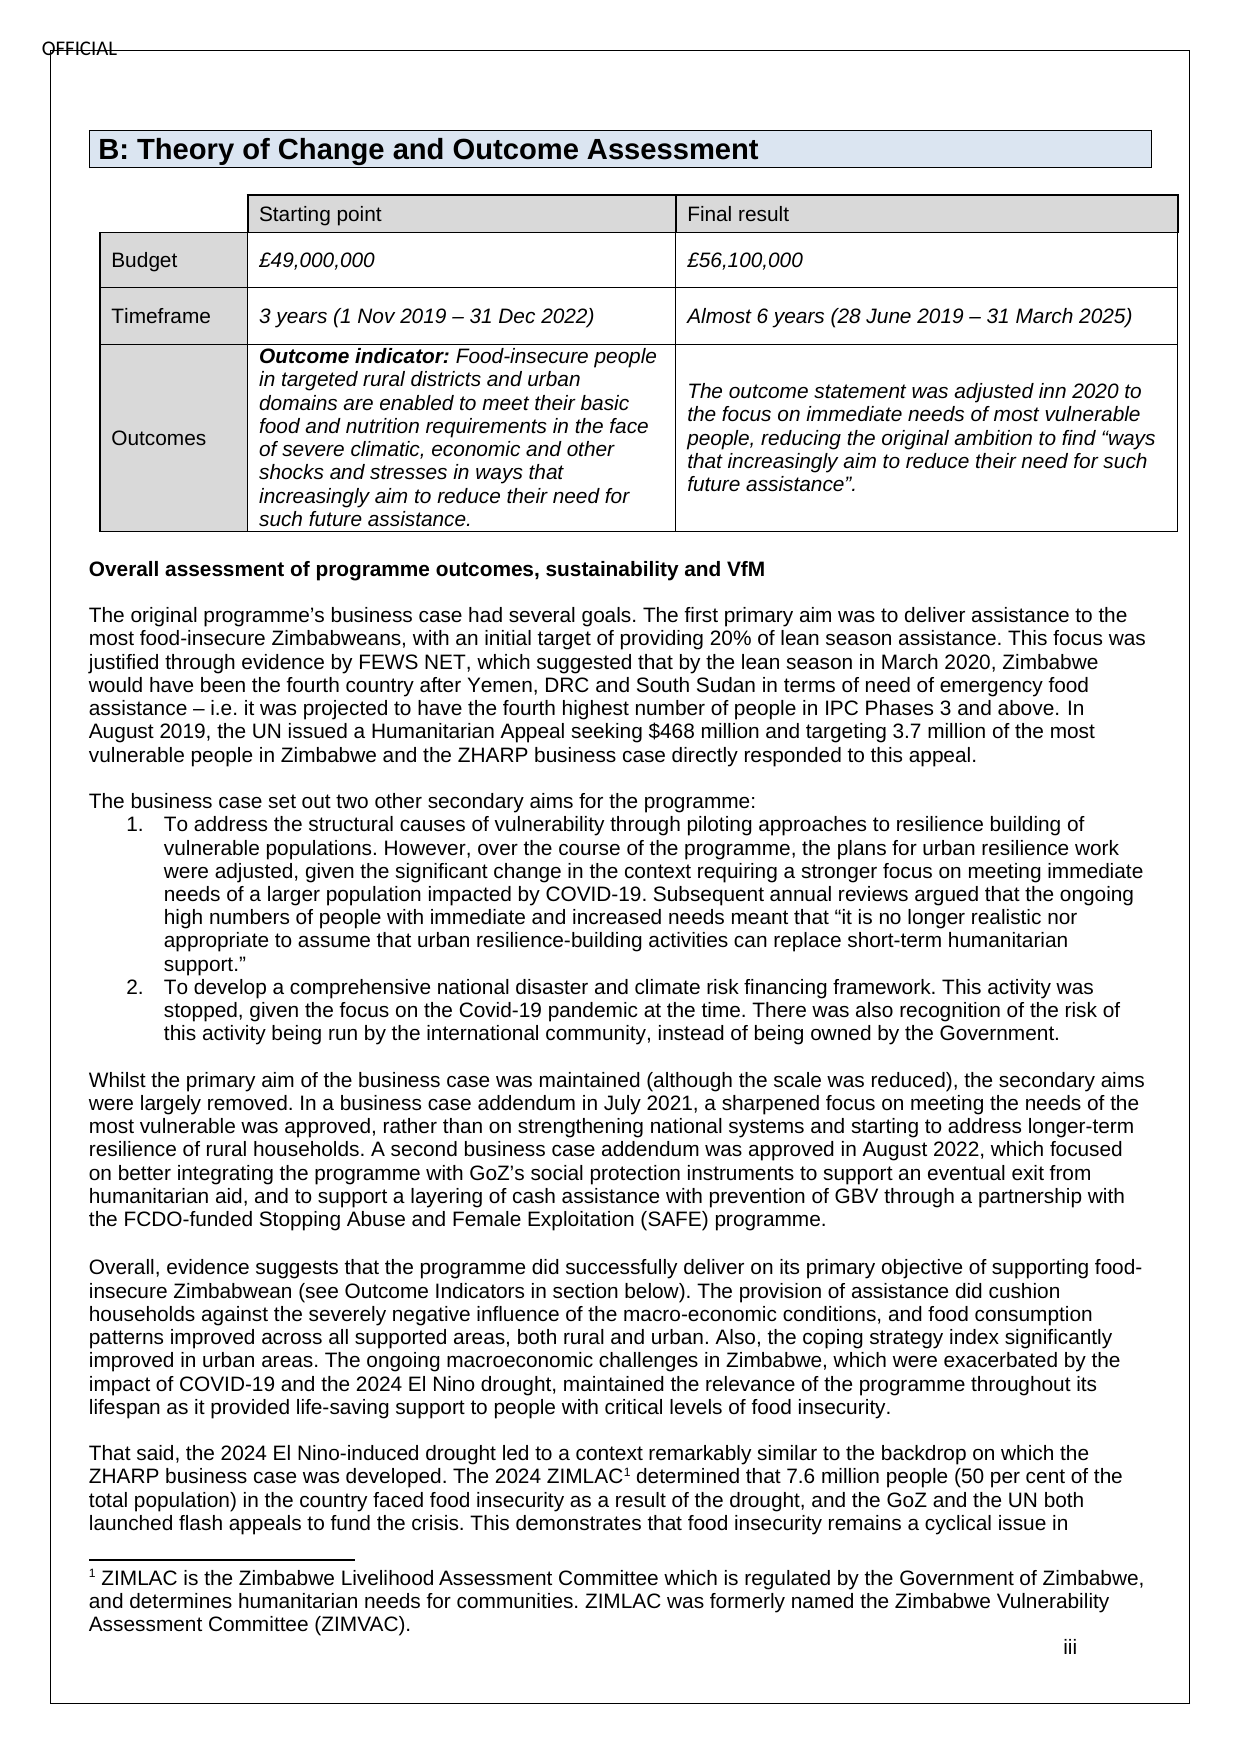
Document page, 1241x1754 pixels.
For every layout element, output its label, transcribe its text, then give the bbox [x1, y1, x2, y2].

list To develop a comprehensive national disaster and climate risk financing framework. This activity was stopped, given the focus on the Covid-19 pandemic at the time. There was also recognition of the risk of this activity being run by the international community, instead of being owned by the Government. [126, 975, 1152, 1045]
table_header Final result [677, 196, 1177, 232]
text Overall, evidence suggests that the programme did successfully deliver on its primary objective of supporting food-insecure Zimbabwean (see Outcome Indicators in section below). The provision of assistance did cushion households against the severely negative influence of the macro-economic conditions, and food consumption patterns improved across all supported areas, both rural and urban. Also, the coping strategy index significantly improved in urban areas. The ongoing macroeconomic challenges in Zimbabwe, which were exacerbated by the impact of COVID-19 and the 2024 El Nino drought, maintained the relevance of the programme throughout its lifespan as it provided life-saving support to people with critical levels of food insecurity. [89, 1256, 1152, 1418]
table_cell Outcome indicator: Food-insecure people in targeted rural districts and urban domains are enabled to meet their basic food and nutrition requirements in the face of severe climatic, economic and other shocks and stresses in ways that increasingly aim to reduce their need for such future assistance. [248, 345, 675, 531]
text The business case set out two other secondary aims for the programme: [89, 789, 1152, 813]
table_cell Outcomes [101, 345, 247, 531]
table_cell Timeframe [101, 288, 247, 344]
table_cell Almost 6 years (28 June 2019 – 31 March 2025) [676, 288, 1177, 344]
text That said, the 2024 El Nino-induced drought led to a context remarkably similar to the backdrop on which the ZHARP business case was developed. The 2024 ZIMLAC determined that 7.6 million people (50 per cent of the total population) in the country faced food insecurity as a result of the drought, and the GoZ and the UN both launched flash appeals to fund the crisis. This demonstrates that food insecurity remains a cyclical issue in [89, 1442, 1152, 1535]
table_cell 3 years (1 Nov 2019 – 31 Dec 2022) [248, 288, 675, 344]
subtitle B: Theory of Change and Outcome Assessment [90, 131, 1151, 167]
text ZIMLAC is the Zimbabwe Livelihood Assessment Committee which is regulated by the Government of Zimbabwe, and determines humanitarian needs for communities. ZIMLAC was formerly named the Zimbabwe Vulnerability Assessment Committee (ZIMVAC). [89, 1566, 1152, 1636]
table_cell The outcome statement was adjusted inn 2020 to the focus on immediate needs of most vulnerable people, reducing the original ambition to find “ways that increasingly aim to reduce their need for such future assistance”. [676, 345, 1177, 531]
table_header [100, 194, 247, 232]
list To address the structural causes of vulnerability through piloting approaches to resilience building of vulnerable populations. However, over the course of the programme, the plans for urban resilience work were adjusted, given the significant change in the context requiring a stronger focus on meeting immediate needs of a larger population impacted by COVID-19. Subsequent annual reviews argued that the ongoing high numbers of people with immediate and increased needs meant that “it is no longer realistic nor appropriate to assume that urban resilience-building activities can replace short-term humanitarian support.” [126, 813, 1152, 975]
table_cell £56,100,000 [676, 233, 1177, 287]
text Whilst the primary aim of the business case was maintained (although the scale was reduced), the secondary aims were largely removed. In a business case addendum in July 2021, a sharpened focus on meeting the needs of the most vulnerable was approved, rather than on strengthening national systems and starting to address longer-term resilience of rural households. A second business case addendum was approved in August 2022, which focused on better integrating the programme with GoZ’s social protection instruments to support an eventual exit from humanitarian aid, and to support a layering of cash assistance with prevention of GBV through a partnership with the FCDO-funded Stopping Abuse and Female Exploitation (SAFE) programme. [89, 1068, 1152, 1231]
table_cell £49,000,000 [248, 233, 675, 287]
table_header Starting point [249, 196, 675, 232]
text The original programme’s business case had several goals. The first primary aim was to deliver assistance to the most food-insecure Zimbabweans, with an initial target of providing 20% of lean season assistance. This focus was justified through evidence by FEWS NET, which suggested that by the lean season in March 2020, Zimbabwe would have been the fourth country after Yemen, DRC and South Sudan in terms of need of emergency food assistance – i.e. it was projected to have the fourth highest number of people in IPC Phases 3 and above. In August 2019, the UN issued a Humanitarian Appeal seeking $468 million and targeting 3.7 million of the most vulnerable people in Zimbabwe and the ZHARP business case directly responded to this appeal. [89, 604, 1152, 766]
text Overall assessment of programme outcomes, sustainability and VfM [89, 557, 1152, 581]
table_cell Budget [101, 233, 247, 287]
